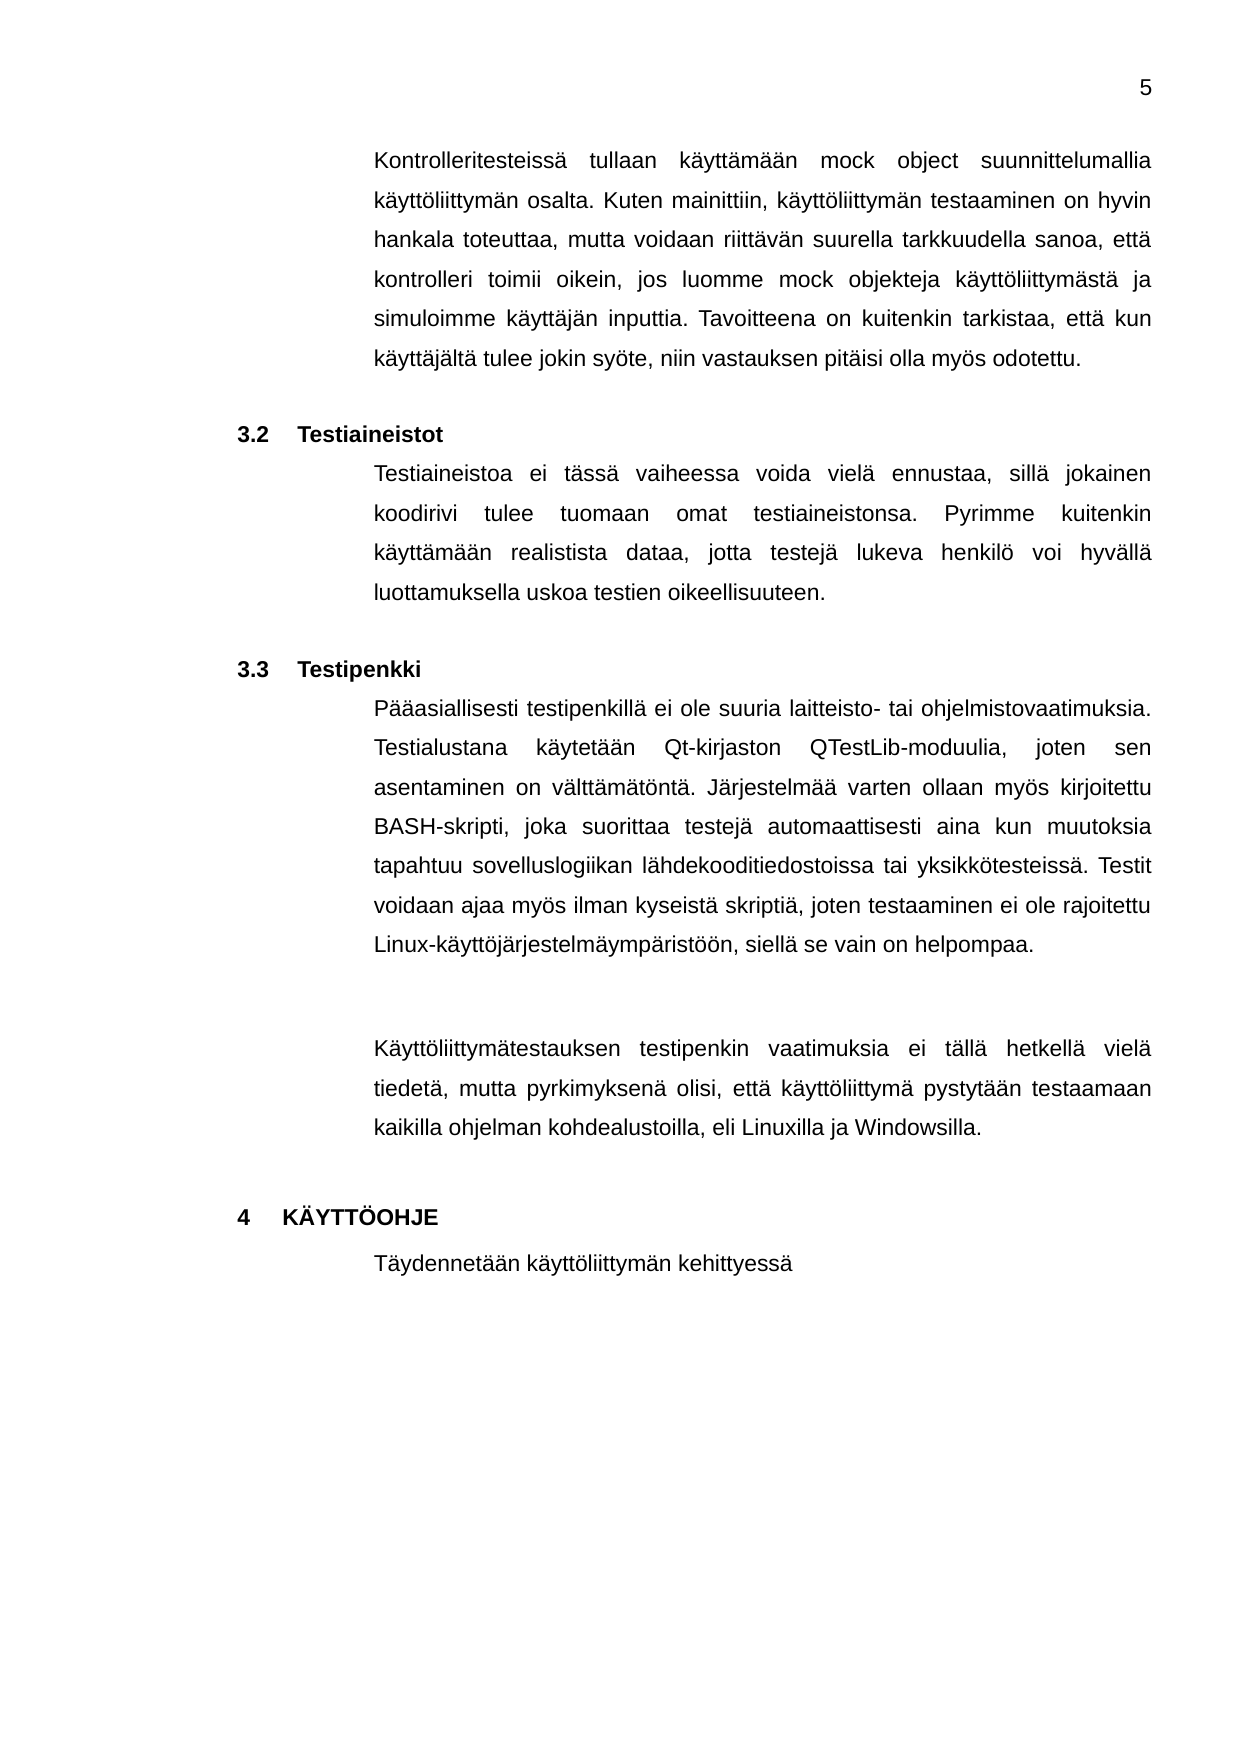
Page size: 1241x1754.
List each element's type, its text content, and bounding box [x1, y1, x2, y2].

text Täydennetään käyttöliittymän kehittyessä [373, 1249, 1152, 1276]
text Pääasiallisesti testipenkillä ei ole suuria laitteisto- tai ohjelmistovaatimuksia. Testialustana käytetään Qt-kirjaston QTestLib-moduulia, joten sen asentaminen on välttämätöntä. Järjestelmää varten ollaan myös kirjoitettu BASH-skripti, joka suorittaa testejä automaattisesti aina kun muutoksia tapahtuu sovelluslogiikan lähdekooditiedostoissa tai yksikkötesteissä. Testit voidaan ajaa myös ilman kyseistä skriptiä, joten testaaminen ei ole rajoitettu Linux-käyttöjärjestelmäympäristöön, siellä se vain on helpompaa. [373, 694, 1152, 958]
subtitle KÄYTTÖOHJE [237, 1204, 1152, 1230]
subtitle Testiaineistot [237, 421, 1152, 448]
text Kontrolleritesteissä tullaan käyttämään mock object suunnittelumallia käyttöliittymän osalta. Kuten mainittiin, käyttöliittymän testaaminen on hyvin hankala toteuttaa, mutta voidaan riittävän suurella tarkkuudella sanoa, että kontrolleri toimii oikein, jos luomme mock objekteja käyttöliittymästä ja simuloimme käyttäjän inputtia. Tavoitteena on kuitenkin tarkistaa, että kun käyttäjältä tulee jokin syöte, niin vastauksen pitäisi olla myös odotettu. [373, 147, 1152, 371]
text Testiaineistoa ei tässä vaiheessa voida vielä ennustaa, sillä jokainen koodirivi tulee tuomaan omat testiaineistonsa. Pyrimme kuitenkin käyttämään realistista dataa, jotta testejä lukeva henkilö voi hyvällä luottamuksella uskoa testien oikeellisuuteen. [373, 460, 1152, 605]
text Käyttöliittymätestauksen testipenkin vaatimuksia ei tällä hetkellä vielä tiedetä, mutta pyrkimyksenä olisi, että käyttöliittymä pystytään testaamaan kaikilla ohjelman kohdealustoilla, eli Linuxilla ja Windowsilla. [373, 1035, 1152, 1141]
subtitle Testipenkki [237, 656, 1152, 682]
